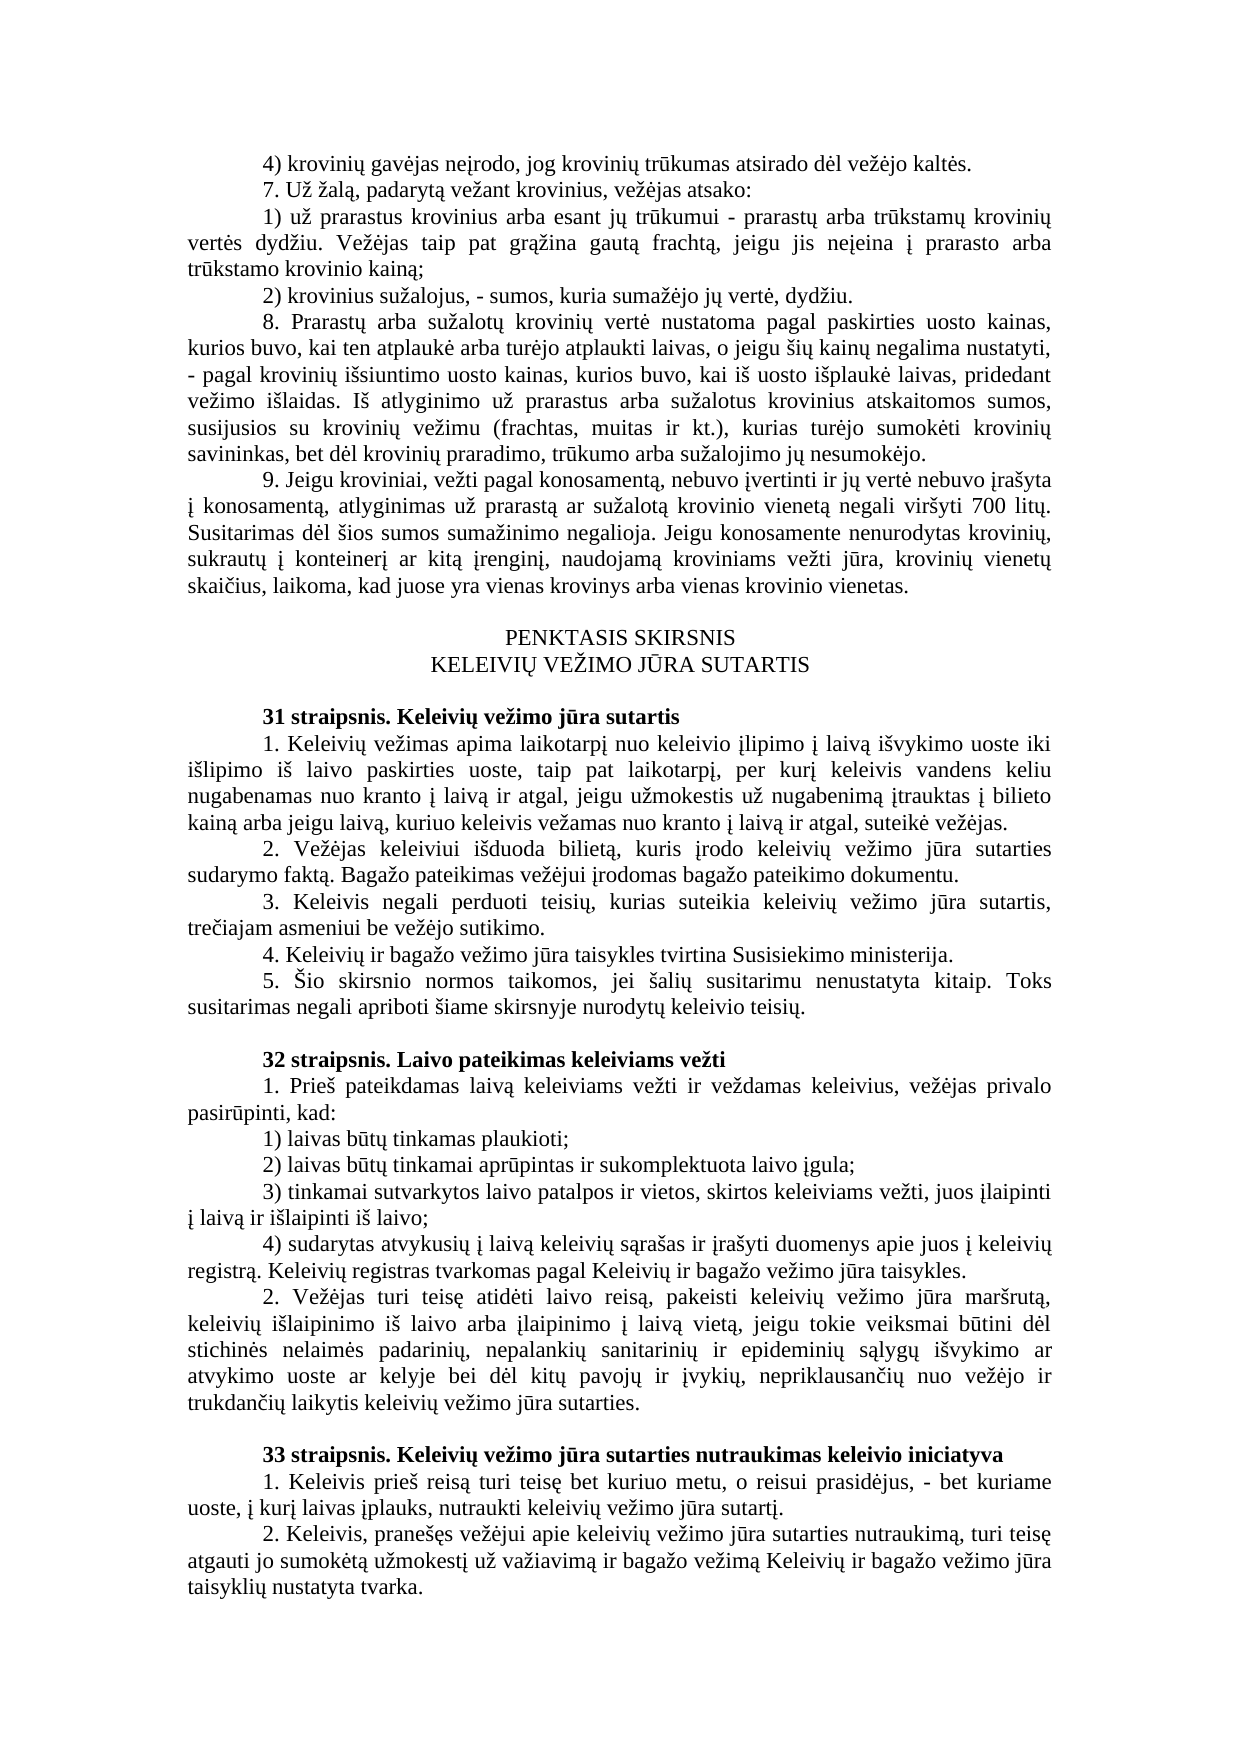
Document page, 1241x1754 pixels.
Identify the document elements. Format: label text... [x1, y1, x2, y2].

text 1) už prarastus krovinius arba esant jų trūkumui - prarastų arba trūkstamų krovinių vertės dydžiu. Vežėjas taip pat grąžina gautą frachtą, jeigu jis neįeina į prarasto arba trūkstamo krovinio kainą; [187, 203, 1053, 282]
text 2) laivas būtų tinkamai aprūpintas ir sukomplektuota laivo įgula; [187, 1151, 1053, 1178]
text PENKTASIS SKIRSNIS [187, 624, 1053, 651]
text 1. Prieš pateikdamas laivą keleiviams vežti ir veždamas keleivius, vežėjas privalo pasirūpinti, kad: [187, 1072, 1053, 1125]
text 32 straipsnis. Laivo pateikimas keleiviams vežti [187, 1046, 1053, 1072]
text 4) krovinių gavėjas neįrodo, jog krovinių trūkumas atsirado dėl vežėjo kaltės. [187, 150, 1053, 176]
text 4. Keleivių ir bagažo vežimo jūra taisykles tvirtina Susisiekimo ministerija. [187, 941, 1053, 967]
text 9. Jeigu kroviniai, vežti pagal konosamentą, nebuvo įvertinti ir jų vertė nebuvo įrašyta į konosamentą, atlyginimas už prarastą ar sužalotą krovinio vienetą negali viršyti 700 litų. Susitarimas dėl šios sumos sumažinimo negalioja. Jeigu konosamente nenurodytas krovinių, sukrautų į konteinerį ar kitą įrenginį, naudojamą kroviniams vežti jūra, krovinių vienetų skaičius, laikoma, kad juose yra vienas krovinys arba vienas krovinio vienetas. [187, 466, 1053, 598]
text 31 straipsnis. Keleivių vežimo jūra sutartis [187, 703, 1053, 730]
text KELEIVIŲ VEŽIMO JŪRA SUTARTIS [187, 651, 1053, 677]
text 2) krovinius sužalojus, - sumos, kuria sumažėjo jų vertė, dydžiu. [187, 282, 1053, 308]
text 1) laivas būtų tinkamas plaukioti; [187, 1125, 1053, 1151]
text 3. Keleivis negali perduoti teisių, kurias suteikia keleivių vežimo jūra sutartis, trečiajam asmeniui be vežėjo sutikimo. [187, 888, 1053, 941]
text 7. Už žalą, padarytą vežant krovinius, vežėjas atsako: [187, 176, 1053, 203]
text 4) sudarytas atvykusių į laivą keleivių sąrašas ir įrašyti duomenys apie juos į keleivių registrą. Keleivių registras tvarkomas pagal Keleivių ir bagažo vežimo jūra taisykles. [187, 1231, 1053, 1283]
text 8. Prarastų arba sužalotų krovinių vertė nustatoma pagal paskirties uosto kainas, kurios buvo, kai ten atplaukė arba turėjo atplaukti laivas, o jeigu šių kainų negalima nustatyti, - pagal krovinių išsiuntimo uosto kainas, kurios buvo, kai iš uosto išplaukė laivas, pridedant vežimo išlaidas. Iš atlyginimo už prarastus arba sužalotus krovinius atskaitomos sumos, susijusios su krovinių vežimu (frachtas, muitas ir kt.), kurias turėjo sumokėti krovinių savininkas, bet dėl krovinių praradimo, trūkumo arba sužalojimo jų nesumokėjo. [187, 308, 1053, 466]
text 33 straipsnis. Keleivių vežimo jūra sutarties nutraukimas keleivio iniciatyva [187, 1441, 1053, 1468]
text 1. Keleivis prieš reisą turi teisę bet kuriuo metu, o reisui prasidėjus, - bet kuriame uoste, į kurį laivas įplauks, nutraukti keleivių vežimo jūra sutartį. [187, 1468, 1053, 1520]
text 3) tinkamai sutvarkytos laivo patalpos ir vietos, skirtos keleiviams vežti, juos įlaipinti į laivą ir išlaipinti iš laivo; [187, 1178, 1053, 1231]
text 2. Keleivis, pranešęs vežėjui apie keleivių vežimo jūra sutarties nutraukimą, turi teisę atgauti jo sumokėtą užmokestį už važiavimą ir bagažo vežimą Keleivių ir bagažo vežimo jūra taisyklių nustatyta tvarka. [187, 1520, 1053, 1599]
text 2. Vežėjas turi teisę atidėti laivo reisą, pakeisti keleivių vežimo jūra maršrutą, keleivių išlaipinimo iš laivo arba įlaipinimo į laivą vietą, jeigu tokie veiksmai būtini dėl stichinės nelaimės padarinių, nepalankių sanitarinių ir epideminių sąlygų išvykimo ar atvykimo uoste ar kelyje bei dėl kitų pavojų ir įvykių, nepriklausančių nuo vežėjo ir trukdančių laikytis keleivių vežimo jūra sutarties. [187, 1283, 1053, 1415]
text 5. Šio skirsnio normos taikomos, jei šalių susitarimu nenustatyta kitaip. Toks susitarimas negali apriboti šiame skirsnyje nurodytų keleivio teisių. [187, 967, 1053, 1020]
text 2. Vežėjas keleiviui išduoda bilietą, kuris įrodo keleivių vežimo jūra sutarties sudarymo faktą. Bagažo pateikimas vežėjui įrodomas bagažo pateikimo dokumentu. [187, 835, 1053, 888]
text 1. Keleivių vežimas apima laikotarpį nuo keleivio įlipimo į laivą išvykimo uoste iki išlipimo iš laivo paskirties uoste, taip pat laikotarpį, per kurį keleivis vandens keliu nugabenamas nuo kranto į laivą ir atgal, jeigu užmokestis už nugabenimą įtrauktas į bilieto kainą arba jeigu laivą, kuriuo keleivis vežamas nuo kranto į laivą ir atgal, suteikė vežėjas. [187, 730, 1053, 835]
